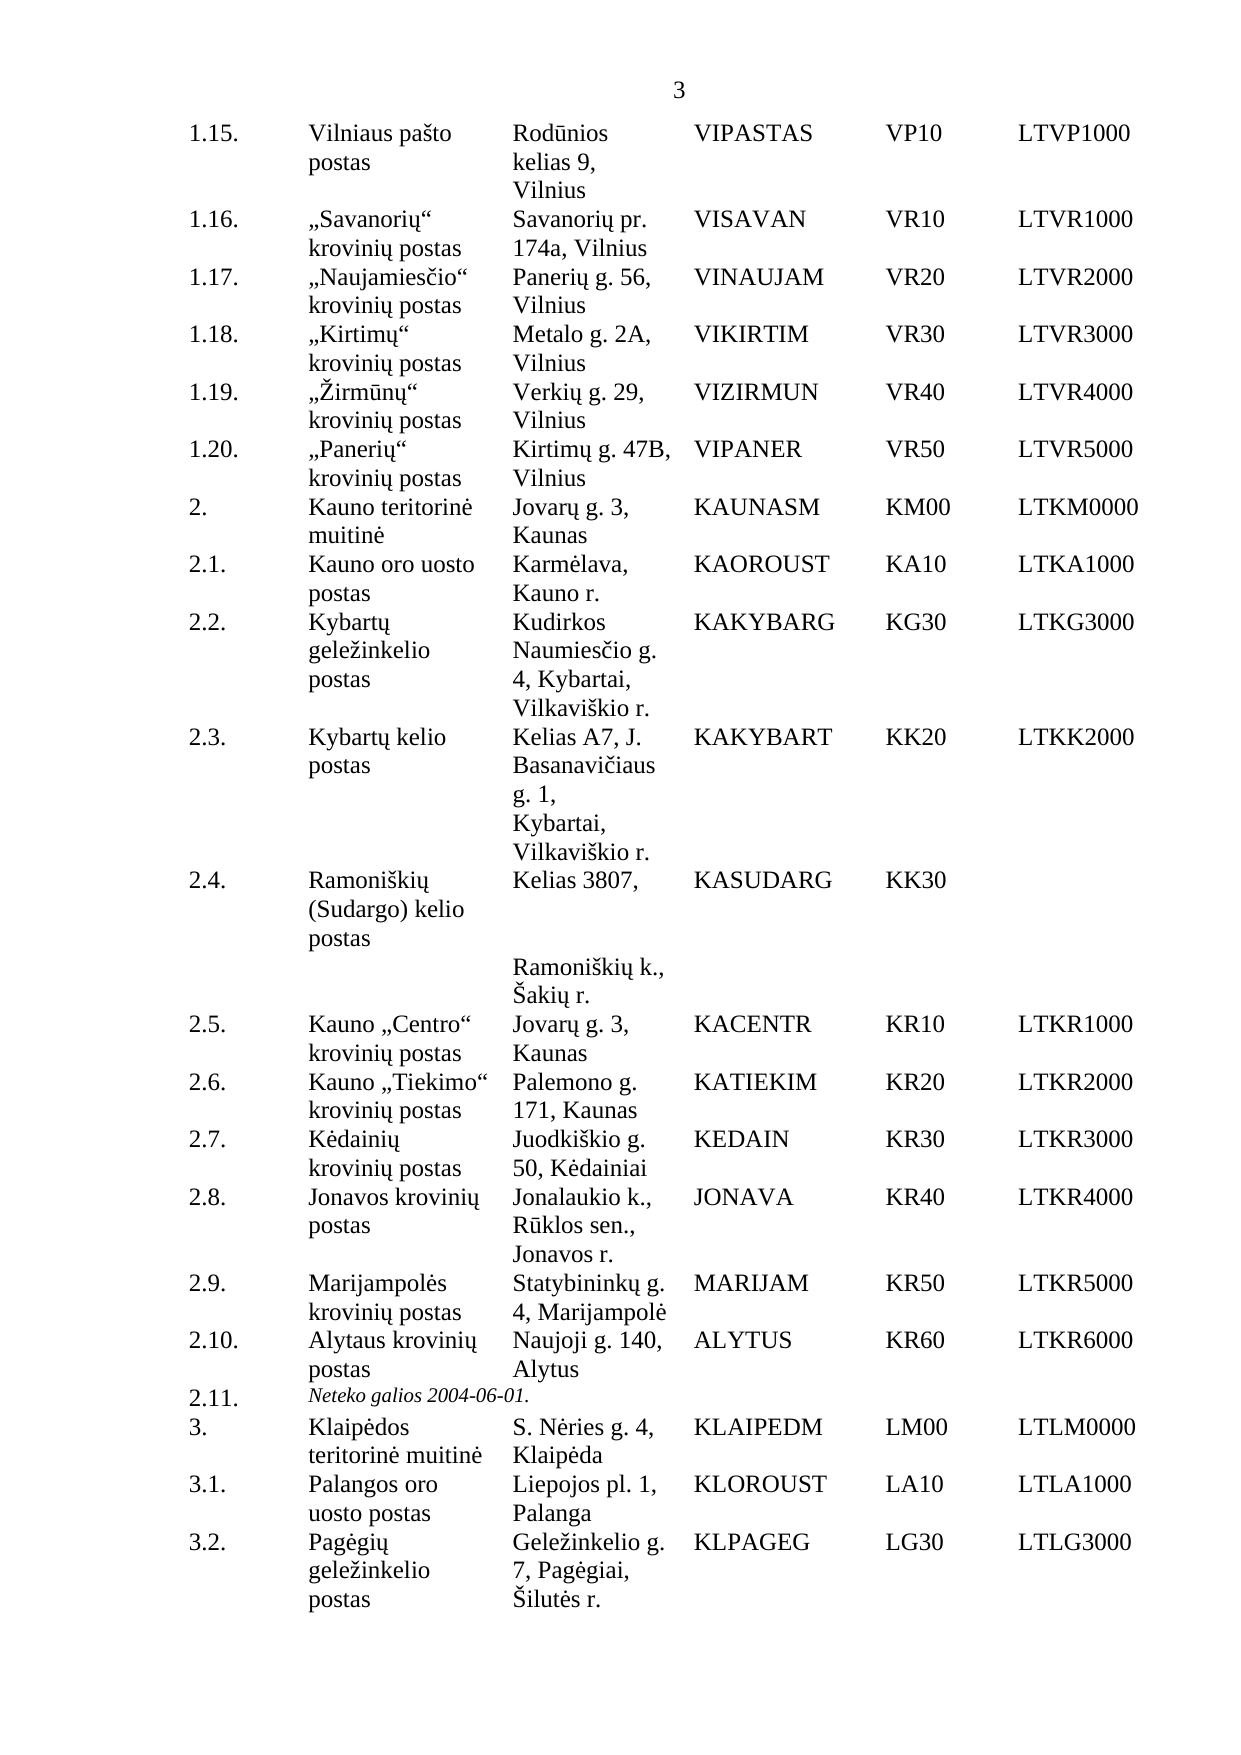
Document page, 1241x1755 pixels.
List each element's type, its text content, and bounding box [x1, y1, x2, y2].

table_cell 3.2. [177, 1527, 297, 1613]
table_cell [683, 693, 874, 722]
table_cell [874, 952, 1007, 1009]
table_cell [874, 693, 1007, 722]
table_cell LM00 [874, 1412, 1007, 1469]
table_cell 2.8. [177, 1182, 297, 1268]
table_cell KR10 [874, 1009, 1007, 1067]
table_cell 3. [177, 1412, 297, 1469]
table_cell Karmėlava, Kauno r. [501, 549, 682, 607]
table_cell „Savanorių“ krovinių postas [297, 204, 501, 262]
table_cell KACENTR [683, 1009, 874, 1067]
table_cell S. Nėries g. 4, Klaipėda [501, 1412, 682, 1469]
table_cell Kauno „Tiekimo“ krovinių postas [297, 1067, 501, 1124]
table_cell 2.7. [177, 1124, 297, 1182]
table_cell Kėdainių krovinių postas [297, 1124, 501, 1182]
table_cell LTKG3000 [1007, 607, 1181, 693]
table_cell LTVR4000 [1007, 377, 1181, 434]
table_cell Vilkaviškio r. [501, 693, 682, 722]
table_cell 1.20. [177, 434, 297, 492]
table_cell „Panerių“ krovinių postas [297, 434, 501, 492]
table_cell Palemono g. 171, Kaunas [501, 1067, 682, 1124]
table_cell 1.17. [177, 262, 297, 319]
table_cell KR30 [874, 1124, 1007, 1182]
table_cell LG30 [874, 1527, 1007, 1613]
table_cell LTVR5000 [1007, 434, 1181, 492]
table_cell 2.10. [177, 1326, 297, 1383]
table_cell KAUNASM [683, 492, 874, 549]
table_cell KA10 [874, 549, 1007, 607]
table_cell KLOROUST [683, 1469, 874, 1527]
table_cell 2.11. [177, 1383, 297, 1412]
table_cell LTKR5000 [1007, 1268, 1181, 1326]
table_cell VR30 [874, 319, 1007, 377]
table_cell LTKR2000 [1007, 1067, 1181, 1124]
table_cell 1.19. [177, 377, 297, 434]
table_cell [683, 952, 874, 1009]
table_cell 1.18. [177, 319, 297, 377]
table_cell KLPAGEG [683, 1527, 874, 1613]
table_cell Pagėgių geležinkelio postas [297, 1527, 501, 1613]
table_cell Kauno oro uosto postas [297, 549, 501, 607]
table_cell VIPASTAS [683, 118, 874, 204]
table_cell „Žirmūnų“ krovinių postas [297, 377, 501, 434]
table_cell VR10 [874, 204, 1007, 262]
table_cell „Naujamiesčio“ krovinių postas [297, 262, 501, 319]
table_cell Klaipėdos teritorinė muitinė [297, 1412, 501, 1469]
table_cell LTVR3000 [1007, 319, 1181, 377]
table_cell Liepojos pl. 1, Palanga [501, 1469, 682, 1527]
table_cell ALYTUS [683, 1326, 874, 1383]
table_cell Kelias A7, J. Basanavičiaus g. 1, [501, 722, 682, 808]
table_cell Metalo g. 2a, Vilnius [501, 319, 682, 377]
table_cell „Kirtimų“ krovinių postas [297, 319, 501, 377]
table_cell [297, 808, 501, 866]
table_cell LTKK2000 [1007, 722, 1181, 808]
table_cell LA10 [874, 1469, 1007, 1527]
table_cell Kybartų geležinkelio postas [297, 607, 501, 693]
table_cell Jovarų g. 3, Kaunas [501, 492, 682, 549]
table_cell KR40 [874, 1182, 1007, 1268]
table_cell Marijampolės krovinių postas [297, 1268, 501, 1326]
table_cell LTKR1000 [1007, 1009, 1181, 1067]
table_cell VISAVAN [683, 204, 874, 262]
table_cell VIKIRTIM [683, 319, 874, 377]
table_cell KAOROUST [683, 549, 874, 607]
table_cell Kauno „Centro“ krovinių postas [297, 1009, 501, 1067]
table_cell Kudirkos Naumiesčio g. 4, Kybartai, [501, 607, 682, 693]
table_cell [297, 952, 501, 1009]
table_cell KK30 [874, 866, 1007, 952]
table_cell [1007, 808, 1181, 866]
table_cell Neteko galios 2004-06-01. [297, 1383, 1181, 1412]
table_cell [683, 808, 874, 866]
table_cell VIZIRMUN [683, 377, 874, 434]
table_cell LTKA1000 [1007, 549, 1181, 607]
table_cell [1007, 693, 1181, 722]
table_cell KG30 [874, 607, 1007, 693]
table_cell 3.1. [177, 1469, 297, 1527]
table_cell LTVP1000 [1007, 118, 1181, 204]
table_cell [297, 693, 501, 722]
table_cell [1007, 866, 1181, 952]
table_cell KASUDARG [683, 866, 874, 952]
table_cell Kelias 3807, [501, 866, 682, 952]
table_cell Statybininkų g. 4, Marijampolė [501, 1268, 682, 1326]
table_cell [1007, 952, 1181, 1009]
table_cell LTKR6000 [1007, 1326, 1181, 1383]
table_cell KR60 [874, 1326, 1007, 1383]
table_cell 1.16. [177, 204, 297, 262]
table_cell Savanorių pr. 174a, Vilnius [501, 204, 682, 262]
table_cell KK20 [874, 722, 1007, 808]
table_cell Ramoniškių k., Šakių r. [501, 952, 682, 1009]
table_cell [177, 952, 297, 1009]
table_cell KLAIPEDM [683, 1412, 874, 1469]
table_cell Jonavos krovinių postas [297, 1182, 501, 1268]
table_cell Geležinkelio g. 7, Pagėgiai, Šilutės r. [501, 1527, 682, 1613]
table_cell KR20 [874, 1067, 1007, 1124]
table_cell Jonalaukio k., Rūklos sen., Jonavos r. [501, 1182, 682, 1268]
table_cell Vilniaus pašto postas [297, 118, 501, 204]
table_cell LTVR2000 [1007, 262, 1181, 319]
table_cell Alytaus krovinių postas [297, 1326, 501, 1383]
table_cell 2.6. [177, 1067, 297, 1124]
table_cell Panerių g. 56, Vilnius [501, 262, 682, 319]
table_cell KEDAIN [683, 1124, 874, 1182]
table_cell VR50 [874, 434, 1007, 492]
table_cell KATIEKIM [683, 1067, 874, 1124]
table_cell VR40 [874, 377, 1007, 434]
table_cell LTVR1000 [1007, 204, 1181, 262]
table_cell LTKR3000 [1007, 1124, 1181, 1182]
table_cell [177, 693, 297, 722]
table_cell 1.15. [177, 118, 297, 204]
table_cell 2.1. [177, 549, 297, 607]
table_cell LTLA1000 [1007, 1469, 1181, 1527]
table_cell 2.4. [177, 866, 297, 952]
table_cell 2.5. [177, 1009, 297, 1067]
table_cell VIPANER [683, 434, 874, 492]
table_cell Kauno teritorinė muitinė [297, 492, 501, 549]
table_cell LTLM0000 [1007, 1412, 1181, 1469]
table_cell KM00 [874, 492, 1007, 549]
table_cell 2.9. [177, 1268, 297, 1326]
table_cell Kybartai, Vilkaviškio r. [501, 808, 682, 866]
table_cell Kybartų kelio postas [297, 722, 501, 808]
table_cell VP10 [874, 118, 1007, 204]
table_cell 2. [177, 492, 297, 549]
table_cell JONAVA [683, 1182, 874, 1268]
table_cell Naujoji g. 140, Alytus [501, 1326, 682, 1383]
table_cell VINAUJAM [683, 262, 874, 319]
table_cell Verkių g. 29, Vilnius [501, 377, 682, 434]
table_cell Palangos oro uosto postas [297, 1469, 501, 1527]
table_cell Juodkiškio g. 50, Kėdainiai [501, 1124, 682, 1182]
table_cell Jovarų g. 3, Kaunas [501, 1009, 682, 1067]
table_cell LTKM0000 [1007, 492, 1181, 549]
table_cell Kirtimų g. 47b, Vilnius [501, 434, 682, 492]
table_cell [177, 808, 297, 866]
table_cell 2.2. [177, 607, 297, 693]
table_cell [874, 808, 1007, 866]
table_cell Ramoniškių (Sudargo) kelio postas [297, 866, 501, 952]
table_cell VR20 [874, 262, 1007, 319]
table_cell KR50 [874, 1268, 1007, 1326]
table_cell MARIJAM [683, 1268, 874, 1326]
table_cell LTLG3000 [1007, 1527, 1181, 1613]
table_cell Rodūnios kelias 9, Vilnius [501, 118, 682, 204]
table_cell 2.3. [177, 722, 297, 808]
table_cell LTKR4000 [1007, 1182, 1181, 1268]
table_cell KAKYBART [683, 722, 874, 808]
table_cell KAKYBARG [683, 607, 874, 693]
